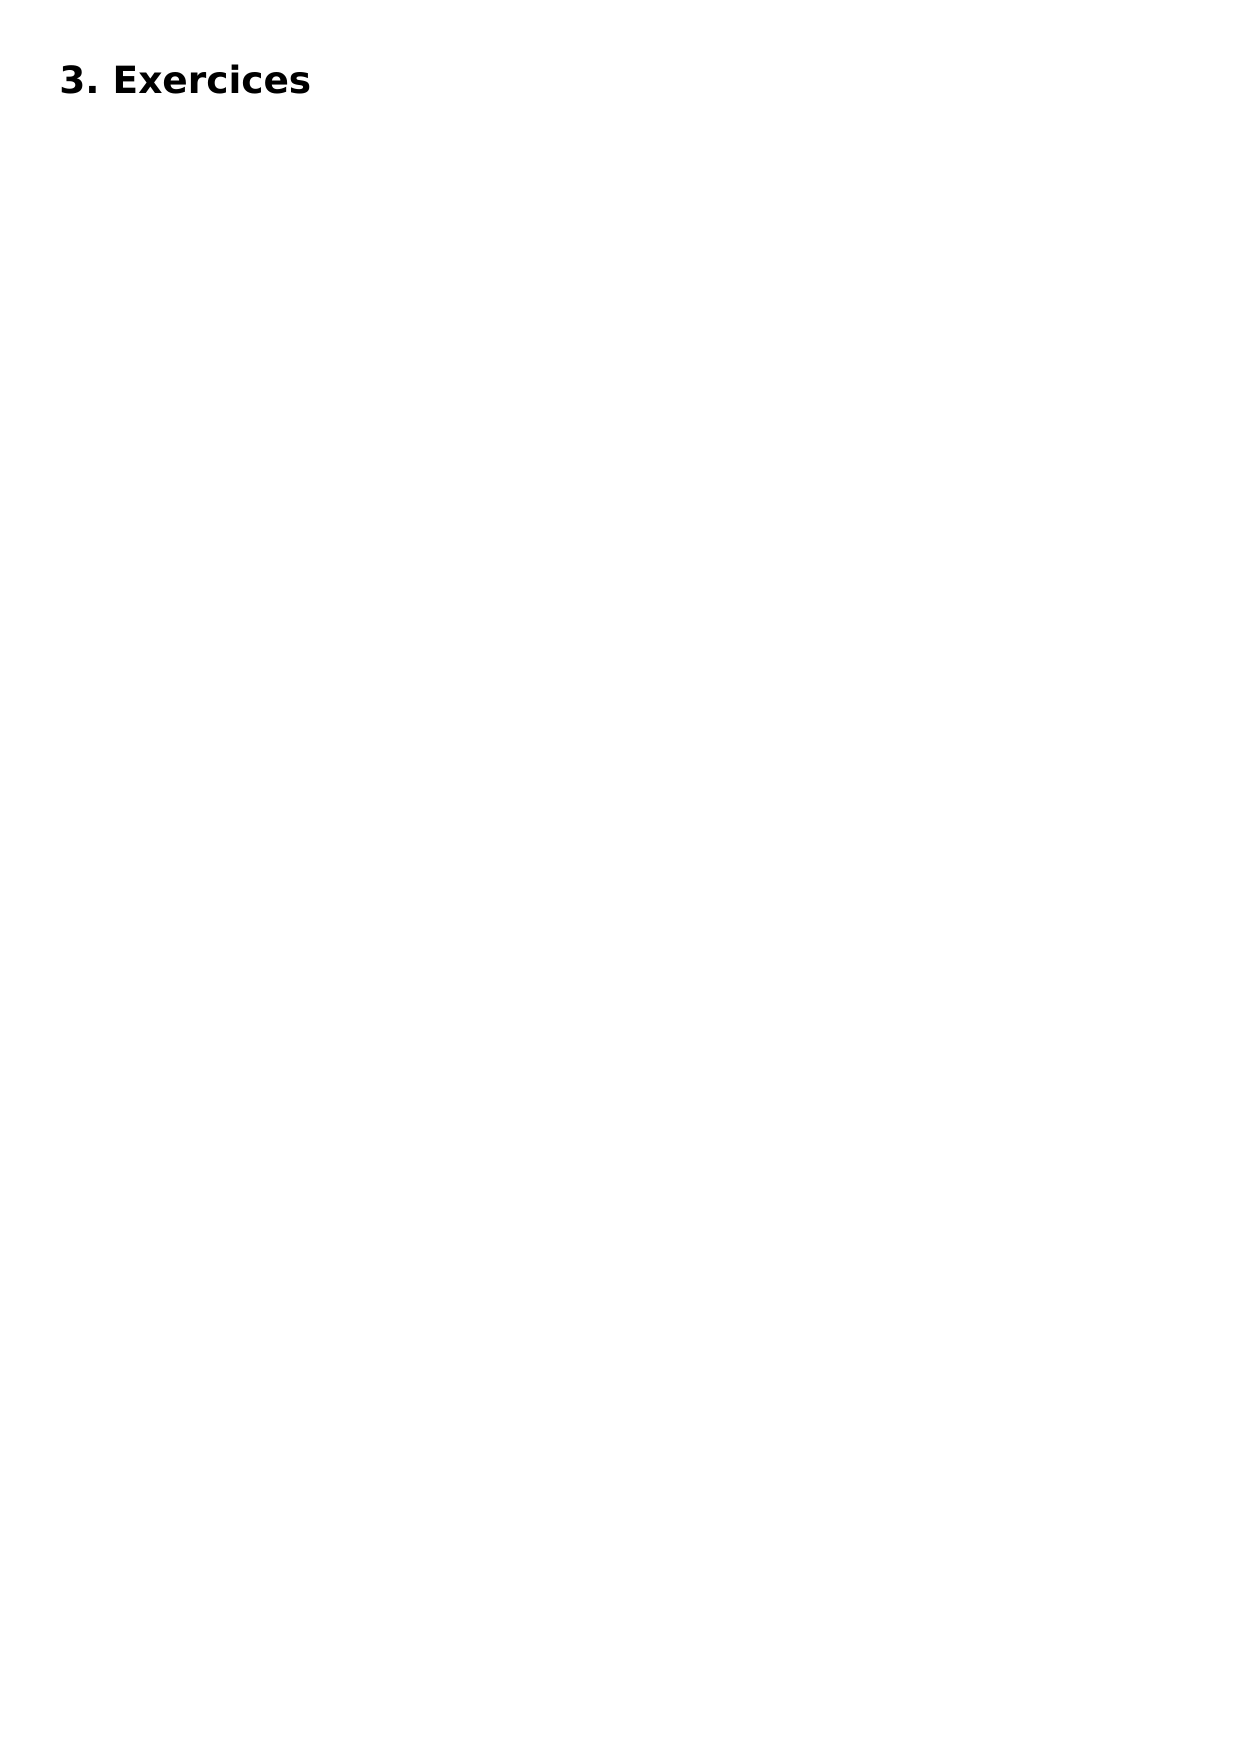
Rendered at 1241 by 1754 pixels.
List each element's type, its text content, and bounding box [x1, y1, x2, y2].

subtitle 3. Exercices [59, 59, 1181, 103]
